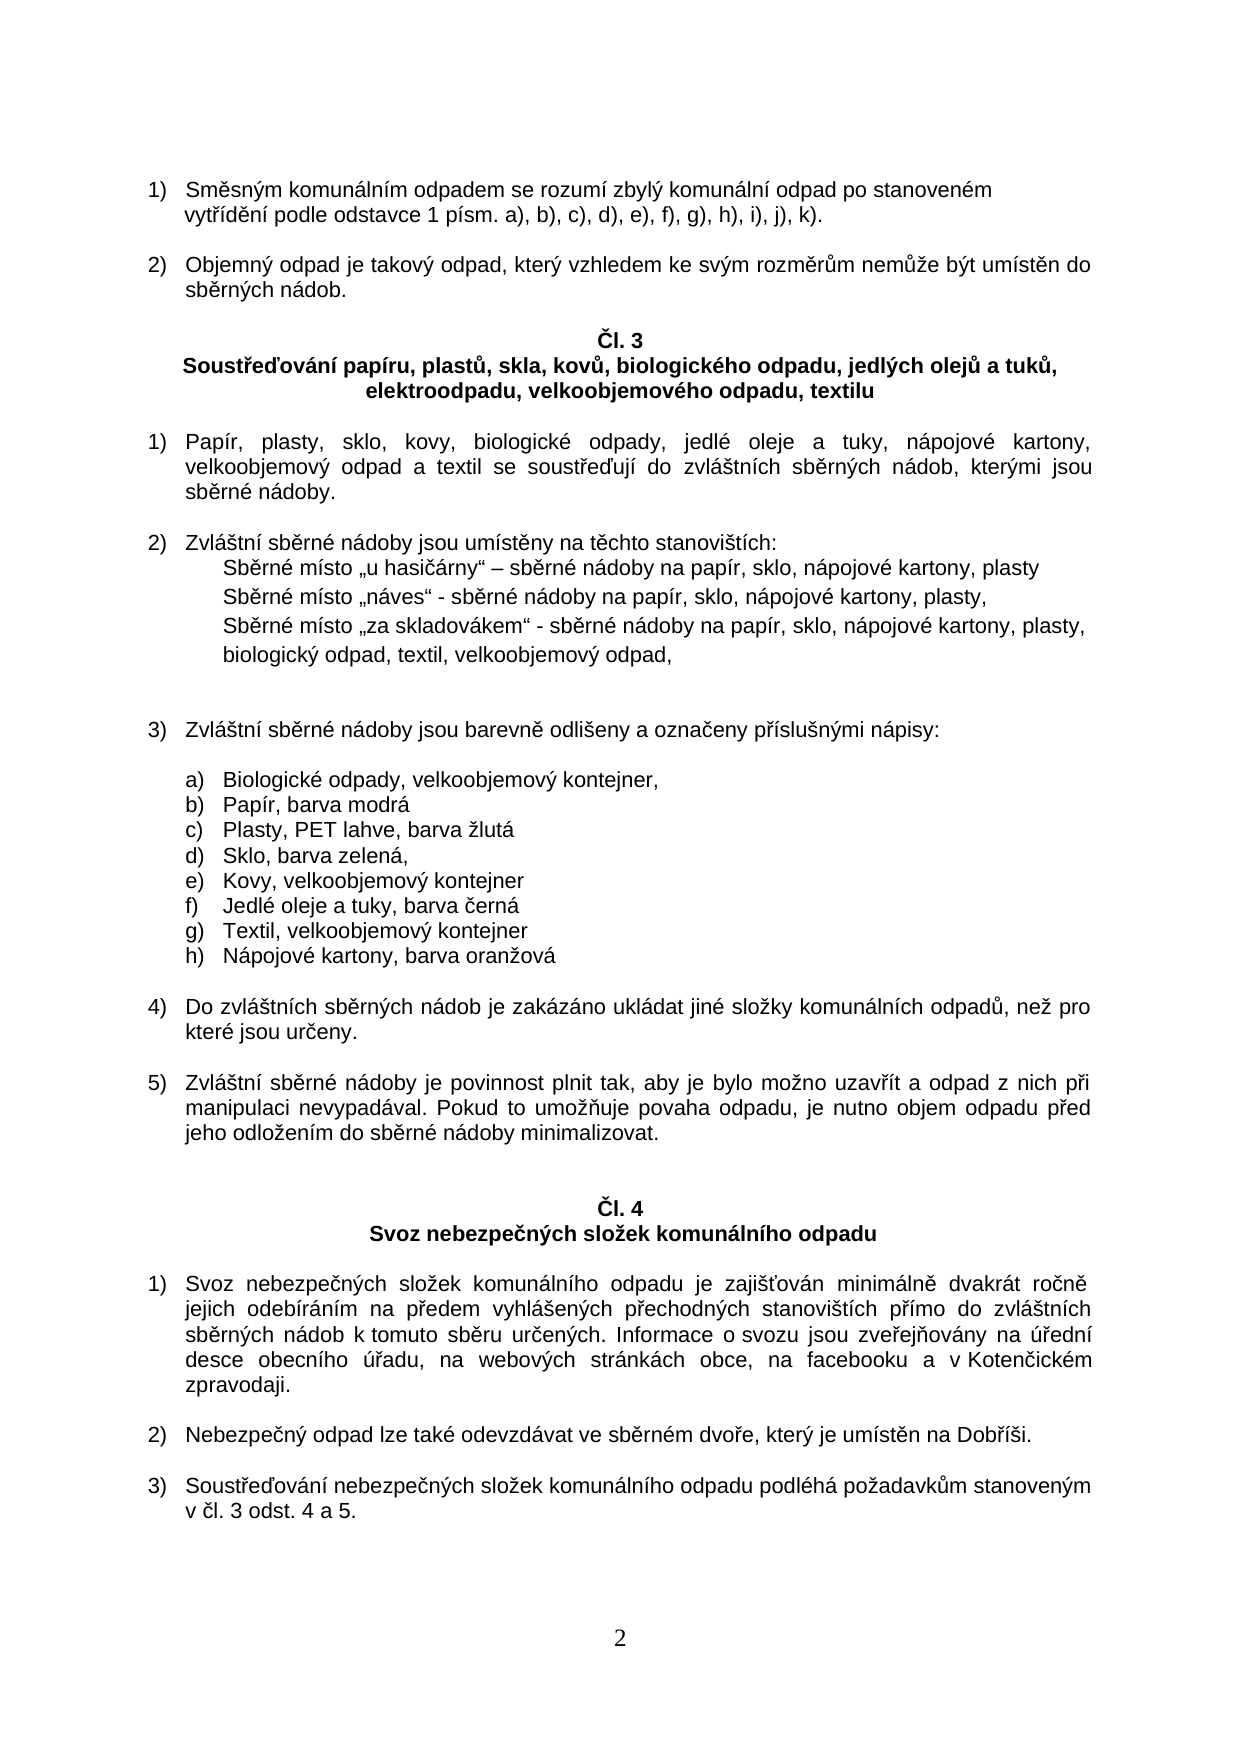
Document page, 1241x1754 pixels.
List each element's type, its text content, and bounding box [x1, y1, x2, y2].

subtitle Čl. 4 [148, 1195, 1092, 1221]
list Plasty, PET lahve, barva žlutá [185, 817, 1092, 842]
list Zvláštní sběrné nádoby je povinnost plnit tak, aby je bylo možno uzavřít a odpad z nich při manipulaci nevypadával. Pokud to umožňuje povaha odpadu, je nutno objem odpadu před jeho odložením do sběrné nádoby minimalizovat. [148, 1069, 1092, 1145]
list jejich odebíráním na předem vyhlášených přechodných stanovištích přímo do zvláštních sběrných nádob k tomuto sběru určených. Informace o svozu jsou zveřejňovány na úřední desce obecního úřadu, na webových stránkách obce, na facebooku a v Kotenčickém zpravodaji. [148, 1296, 1092, 1397]
list Objemný odpad je takový odpad, který vzhledem ke svým rozměrům nemůže být umístěn do sběrných nádob. [148, 252, 1092, 302]
list Jedlé oleje a tuky, barva černá [185, 893, 1092, 918]
subtitle Svoz nebezpečných složek komunálního odpadu [148, 1221, 1092, 1246]
list Biologické odpady, velkoobjemový kontejner, [185, 767, 1092, 792]
list Sběrné místo „u hasičárny“ – sběrné nádoby na papír, sklo, nápojové kartony, plasty [223, 554, 1092, 580]
list Papír, plasty, sklo, kovy, biologické odpady, jedlé oleje a tuky, nápojové kartony, velkoobjemový odpad a textil se soustřeďují do zvláštních sběrných nádob, kterými jsou sběrné nádoby. [148, 428, 1092, 504]
list Nebezpečný odpad lze také odevzdávat ve sběrném dvoře, který je umístěn na Dobříši. [148, 1422, 1092, 1447]
list Do zvláštních sběrných nádob je zakázáno ukládat jiné složky komunálních odpadů, než pro které jsou určeny. [148, 994, 1092, 1044]
list Nápojové kartony, barva oranžová [185, 943, 1092, 968]
list Kovy, velkoobjemový kontejner [185, 868, 1092, 893]
list 1) Směsným komunálním odpadem se rozumí zbylý komunální odpad po stanoveném [148, 176, 1092, 202]
list Sběrné místo „náves“ - sběrné nádoby na papír, sklo, nápojové kartony, plasty, [223, 583, 1092, 609]
list Sběrné místo „za skladovákem“ - sběrné nádoby na papír, sklo, nápojové kartony, plasty, biologický odpad, textil, velkoobjemový odpad, [223, 612, 1092, 667]
list Textil, velkoobjemový kontejner [185, 918, 1092, 943]
list Sklo, barva zelená, [185, 842, 1092, 868]
list vytřídění podle odstavce 1 písm. a), b), c), d), e), f), g), h), i), j), k). [148, 202, 1092, 227]
list Zvláštní sběrné nádoby jsou barevně odlišeny a označeny příslušnými nápisy: [148, 716, 1092, 742]
subtitle Soustřeďování papíru, plastů, skla, kovů, biologického odpadu, jedlých olejů a tuků, elektroodpadu, velkoobjemového odpadu, textilu [148, 353, 1092, 403]
list Zvláštní sběrné nádoby jsou umístěny na těchto stanovištích: [148, 529, 1092, 554]
text Čl. 3 [148, 328, 1092, 353]
list Papír, barva modrá [185, 792, 1092, 817]
list Soustřeďování nebezpečných složek komunálního odpadu podléhá požadavkům stanoveným v čl. 3 odst. 4 a 5. [148, 1473, 1092, 1523]
list Svoz nebezpečných složek komunálního odpadu je zajišťován minimálně dvakrát ročně [148, 1271, 1092, 1296]
